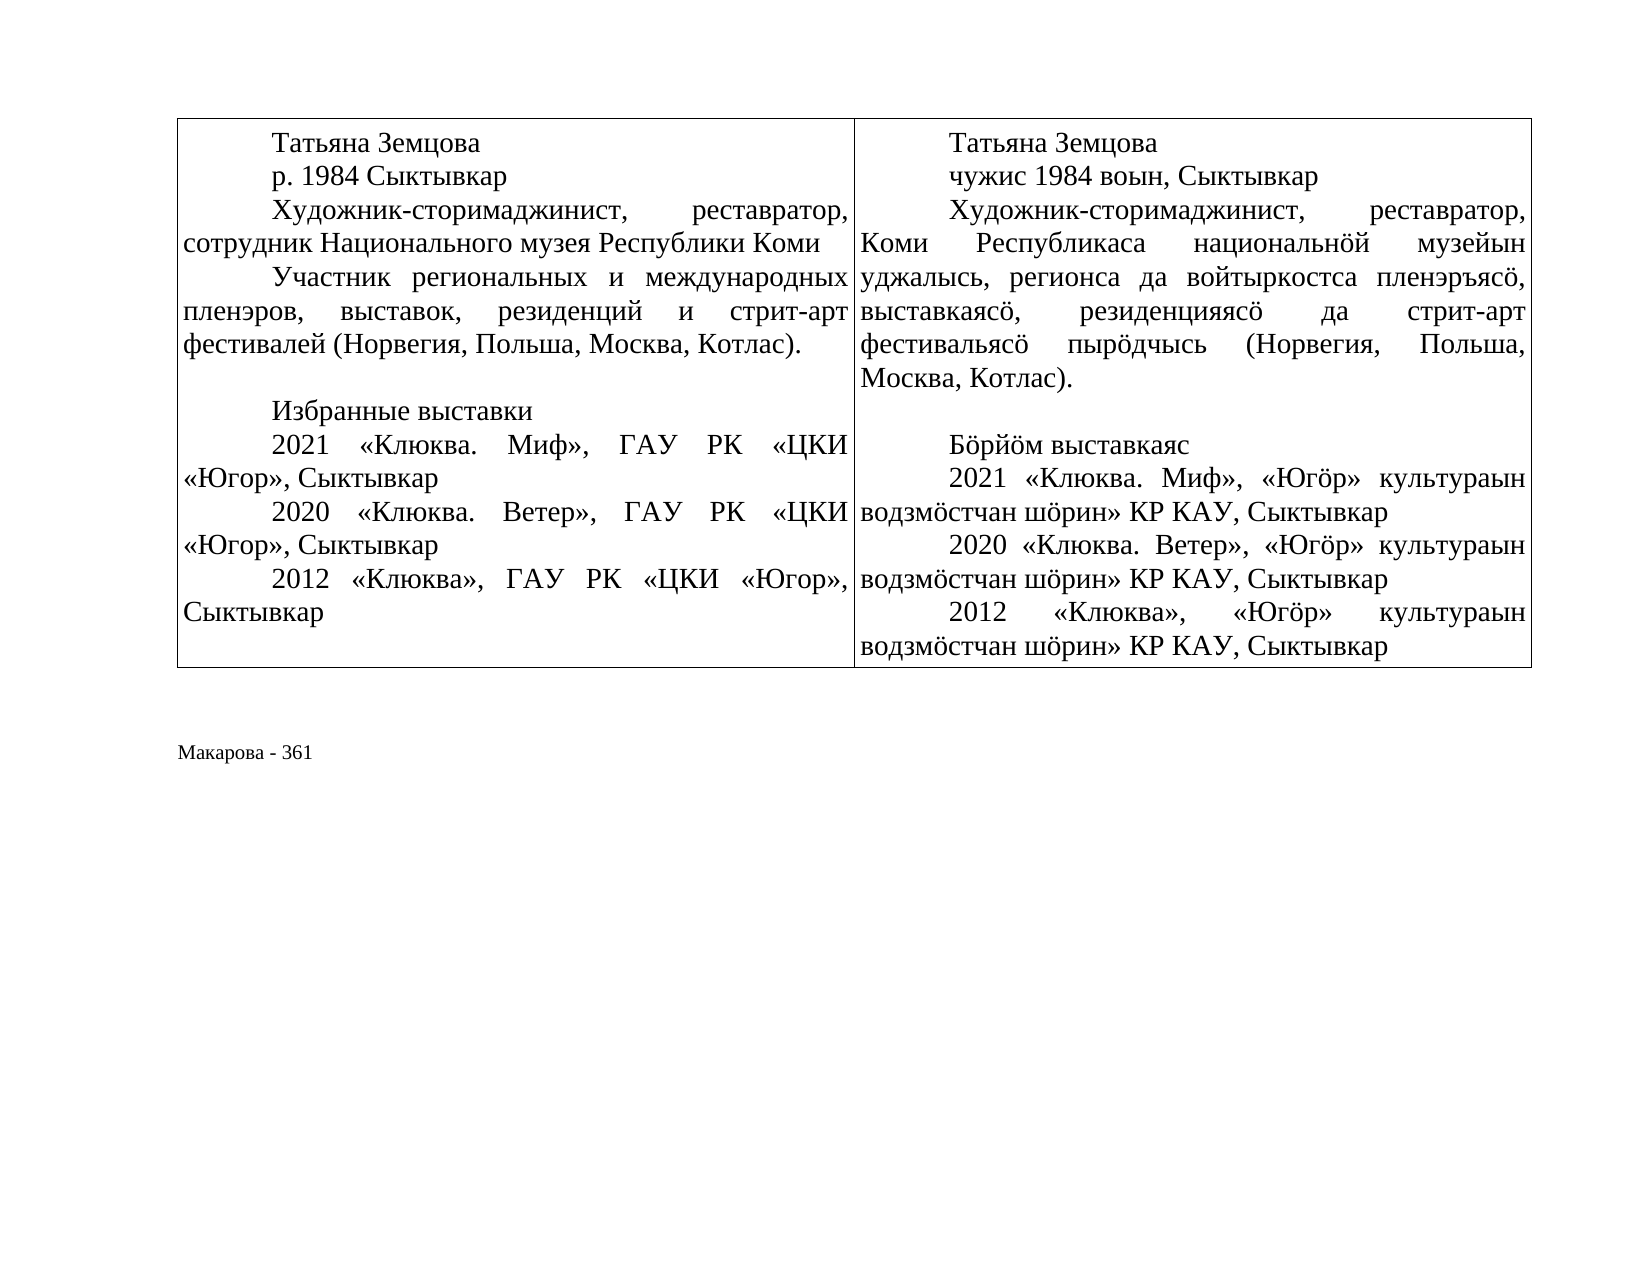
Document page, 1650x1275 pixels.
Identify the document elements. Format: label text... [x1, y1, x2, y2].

table_header Татьяна Земцова р. 1984 Сыктывкар Художник-сторимаджинист, реставратор, сотрудник Национального музея Республики Коми Участник региональных и международных пленэров, выставок, резиденций и стрит-арт фестивалей (Норвегия, Польша, Москва, Котлас). Избранные выставки 2021 «Клюква. Миф», ГАУ РК «ЦКИ «Югор», Сыктывкар 2020 «Клюква. Ветер», ГАУ РК «ЦКИ «Югор», Сыктывкар 2012 «Клюква», ГАУ РК «ЦКИ «Югор», Сыктывкар [178, 119, 854, 667]
text Макарова - 361 [177, 740, 1532, 764]
table_header Татьяна Земцова чужис 1984 воын, Сыктывкар Художник-сторимаджинист, реставратор, Коми Республикаса национальнӧй музейын уджалысь, регионса да войтыркостса пленэръясӧ, выставкаясӧ, резиденцияясӧ да стрит-арт фестивальясӧ пырӧдчысь (Норвегия, Польша, Москва, Котлас). Бӧрйӧм выставкаяс 2021 «Клюква. Миф», «Югӧр» культураын водзмӧстчан шӧрин» КР КАУ, Сыктывкар 2020 «Клюква. Ветер», «Югӧр» культураын водзмӧстчан шӧрин» КР КАУ, Сыктывкар 2012 «Клюква», «Югӧр» культураын водзмӧстчан шӧрин» КР КАУ, Сыктывкар [855, 119, 1531, 667]
